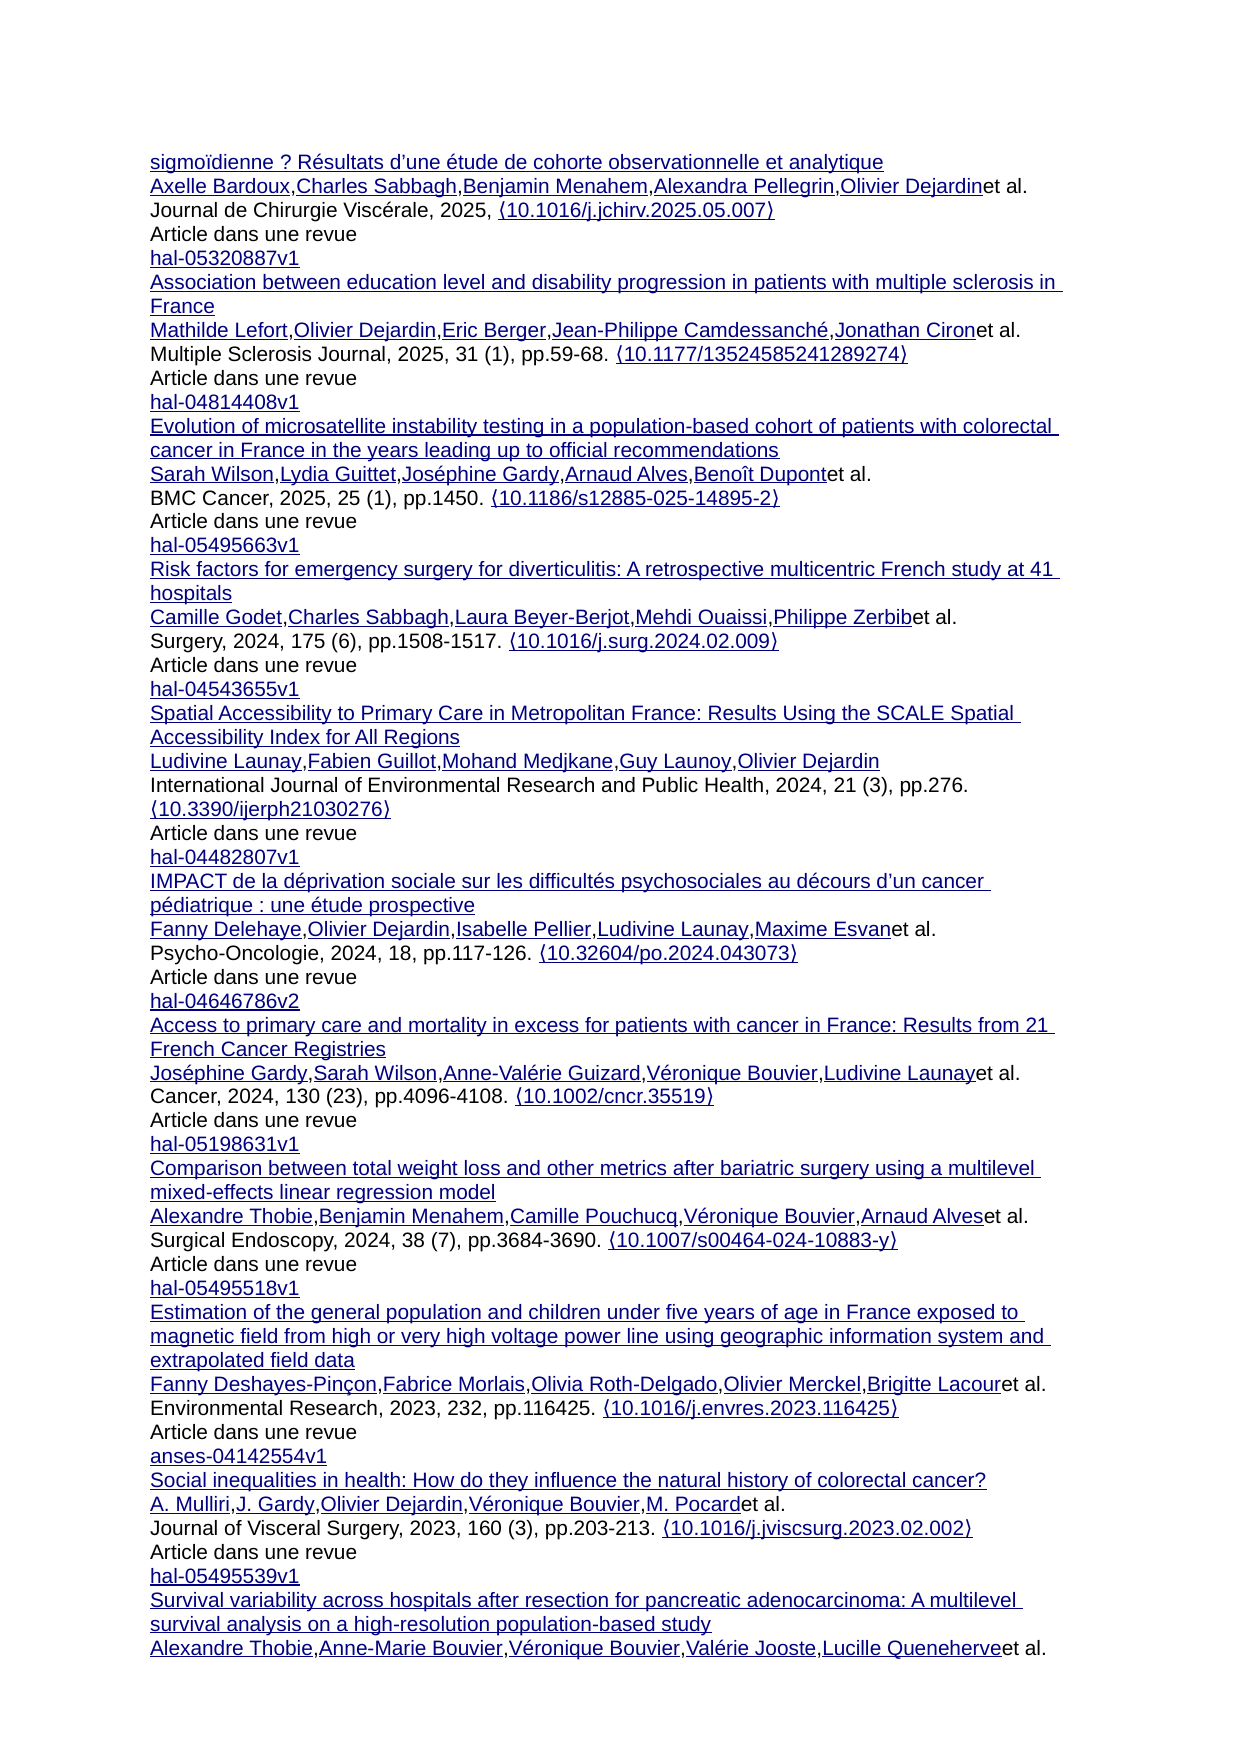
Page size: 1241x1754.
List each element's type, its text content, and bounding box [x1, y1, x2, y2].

table_cell Comparison between total weight loss and other metrics after bariatric surgery using a multilevel mixed-effects linear regression model Alexandre Thobie,Benjamin Menahem,Camille Pouchucq,Véronique Bouvier,Arnaud Alveset al. Surgical Endoscopy, 2024, 38 (7), pp.3684-3690. ⟨10.1007/s00464-024-10883-y⟩ Article dans une revue hal-05495518v1 [150, 1156, 1090, 1300]
table_cell IMPACT de la déprivation sociale sur les difficultés psychosociales au décours d’un cancer pédiatrique : une étude prospective Fanny Delehaye,Olivier Dejardin,Isabelle Pellier,Ludivine Launay,Maxime Esvanet al. Psycho-Oncologie, 2024, 18, pp.117-126. ⟨10.32604/po.2024.043073⟩ Article dans une revue hal-04646786v2 [150, 869, 1090, 1012]
table_cell Evolution of microsatellite instability testing in a population-based cohort of patients with colorectal cancer in France in the years leading up to official recommendations Sarah Wilson,Lydia Guittet,Joséphine Gardy,Arnaud Alves,Benoît Dupontet al. BMC Cancer, 2025, 25 (1), pp.1450. ⟨10.1186/s12885-025-14895-2⟩ Article dans une revue hal-05495663v1 [150, 414, 1090, 557]
table_cell Spatial Accessibility to Primary Care in Metropolitan France: Results Using the SCALE Spatial Accessibility Index for All Regions Ludivine Launay,Fabien Guillot,Mohand Medjkane,Guy Launoy,Olivier Dejardin International Journal of Environmental Research and Public Health, 2024, 21 (3), pp.276. ⟨10.3390/ijerph21030276⟩ Article dans une revue hal-04482807v1 [150, 701, 1090, 869]
table_cell Social inequalities in health: How do they influence the natural history of colorectal cancer? A. Mulliri,J. Gardy,Olivier Dejardin,Véronique Bouvier,M. Pocardet al. Journal of Visceral Surgery, 2023, 160 (3), pp.203-213. ⟨10.1016/j.jviscsurg.2023.02.002⟩ Article dans une revue hal-05495539v1 [150, 1468, 1090, 1587]
table_cell Association between education level and disability progression in patients with multiple sclerosis in France Mathilde Lefort,Olivier Dejardin,Eric Berger,Jean-Philippe Camdessanché,Jonathan Cironet al. Multiple Sclerosis Journal, 2025, 31 (1), pp.59-68. ⟨10.1177/13524585241289274⟩ Article dans une revue hal-04814408v1 [150, 270, 1090, 413]
table_cell sigmoïdienne ? Résultats d’une étude de cohorte observationnelle et analytique Axelle Bardoux,Charles Sabbagh,Benjamin Menahem,Alexandra Pellegrin,Olivier Dejardinet al. Journal de Chirurgie Viscérale, 2025, ⟨10.1016/j.jchirv.2025.05.007⟩ Article dans une revue hal-05320887v1 [150, 150, 1090, 270]
table_cell Estimation of the general population and children under five years of age in France exposed to magnetic field from high or very high voltage power line using geographic information system and extrapolated field data Fanny Deshayes-Pinçon,Fabrice Morlais,Olivia Roth-Delgado,Olivier Merckel,Brigitte Lacouret al. Environmental Research, 2023, 232, pp.116425. ⟨10.1016/j.envres.2023.116425⟩ Article dans une revue anses-04142554v1 [150, 1300, 1090, 1468]
table_cell Access to primary care and mortality in excess for patients with cancer in France: Results from 21 French Cancer Registries Joséphine Gardy,Sarah Wilson,Anne-Valérie Guizard,Véronique Bouvier,Ludivine Launayet al. Cancer, 2024, 130 (23), pp.4096-4108. ⟨10.1002/cncr.35519⟩ Article dans une revue hal-05198631v1 [150, 1013, 1090, 1156]
table_cell Risk factors for emergency surgery for diverticulitis: A retrospective multicentric French study at 41 hospitals Camille Godet,Charles Sabbagh,Laura Beyer-Berjot,Mehdi Ouaissi,Philippe Zerbibet al. Surgery, 2024, 175 (6), pp.1508-1517. ⟨10.1016/j.surg.2024.02.009⟩ Article dans une revue hal-04543655v1 [150, 557, 1090, 701]
table_cell Survival variability across hospitals after resection for pancreatic adenocarcinoma: A multilevel survival analysis on a high-resolution population-based study Alexandre Thobie,Anne-Marie Bouvier,Véronique Bouvier,Valérie Jooste,Lucille Queneherveet al. [150, 1588, 1090, 1659]
